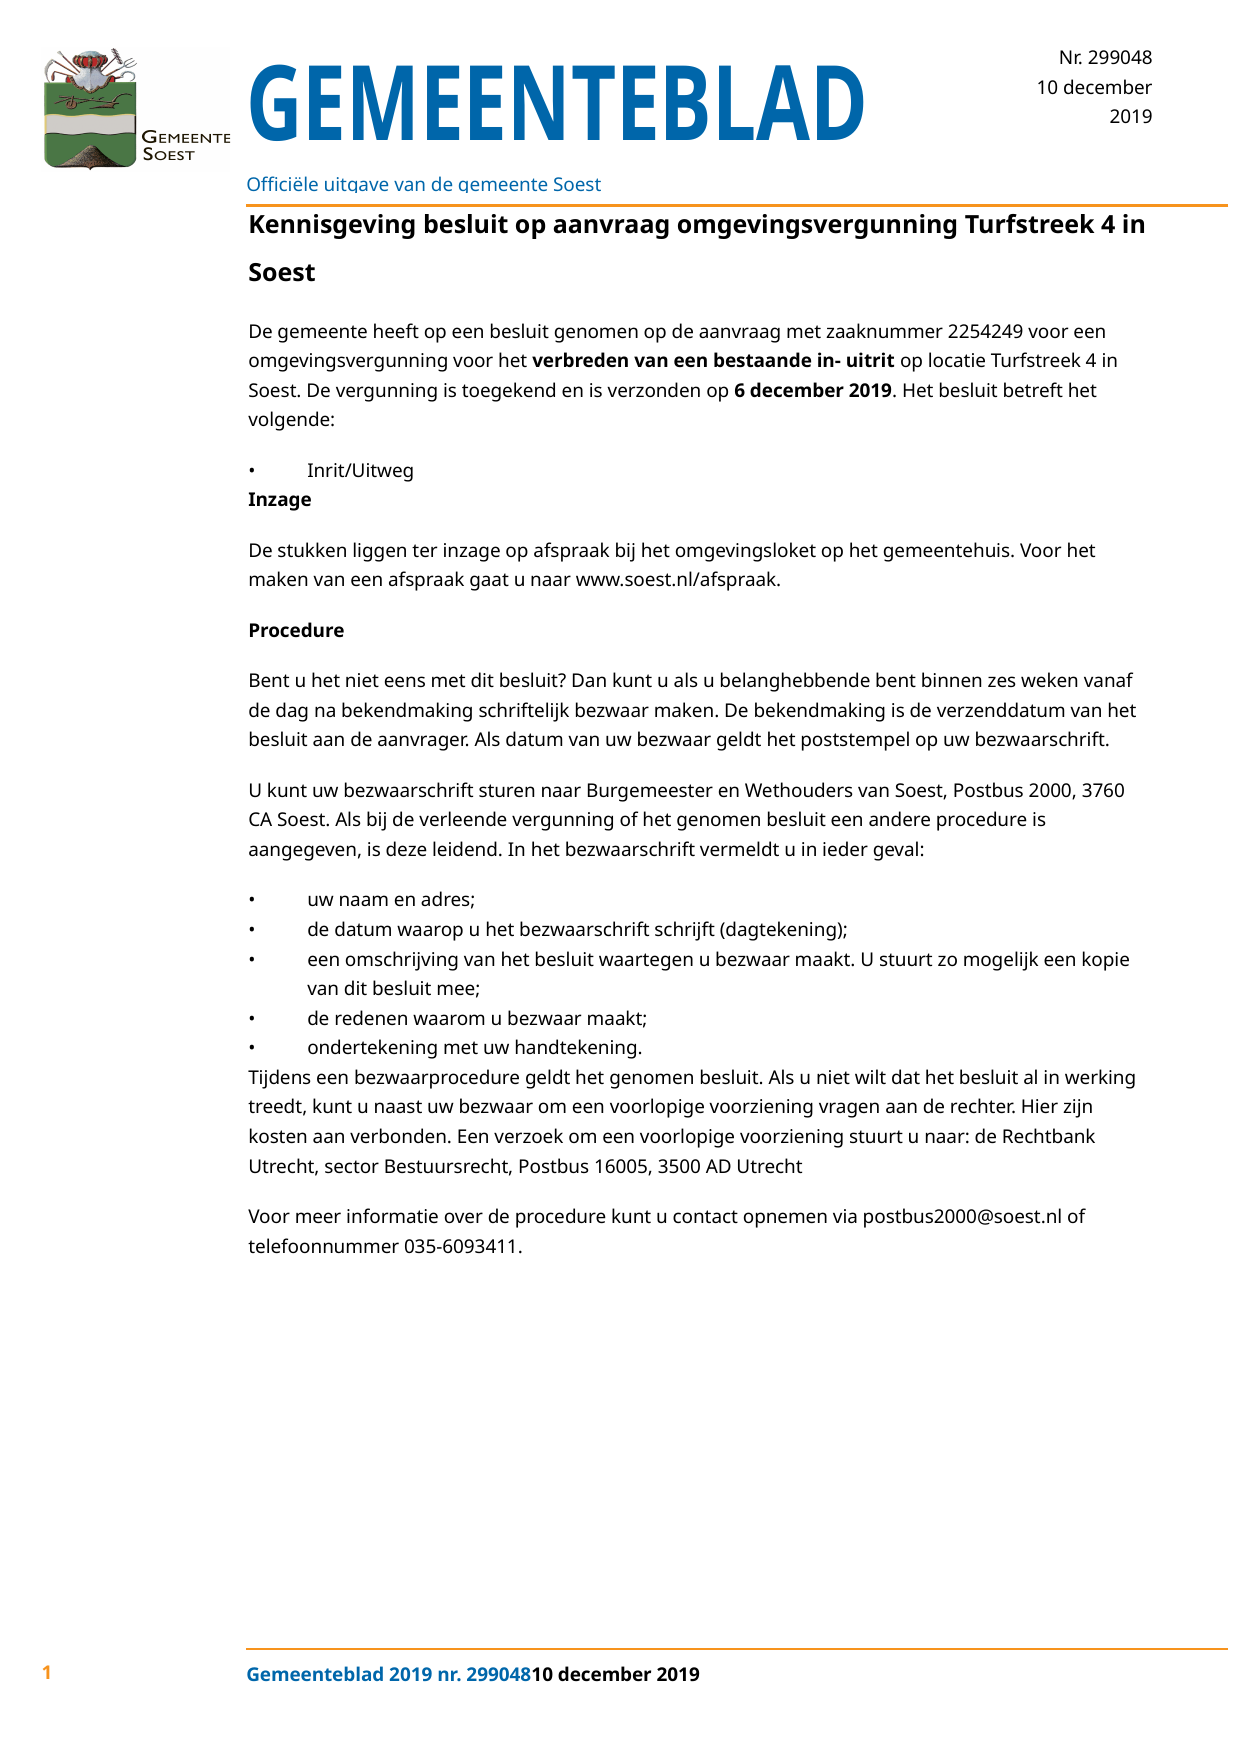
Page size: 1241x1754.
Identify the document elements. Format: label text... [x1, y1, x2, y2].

picture [41, 47, 231, 172]
list een omschrijving van het besluit waartegen u bezwaar maakt. U stuurt zo mogelijk een kopie van dit besluit mee; [248, 946, 1152, 1001]
text De gemeente heeft op een besluit genomen op de aanvraag met zaaknummer 2254249 voor een omgevingsvergunning voor het verbreden van een bestaande in- uitrit op locatie Turfstreek 4 in Soest. De vergunning is toegekend en is verzonden op 6 december 2019. Het besluit betreft het volgende: [248, 318, 1152, 432]
list uw naam en adres; [248, 887, 1152, 912]
list de redenen waarom u bezwaar maakt; [248, 1005, 1152, 1031]
text Voor meer informatie over de procedure kunt u contact opnemen via postbus2000@soest.nl of telefoonnummer 035-6093411. [248, 1203, 1152, 1259]
list de datum waarop u het bezwaarschrift schrijft (dagtekening); [248, 916, 1152, 942]
text De stukken liggen ter inzage op afspraak bij het omgevingsloket op het gemeentehuis. Voor het maken van een afspraak gaat u naar www.soest.nl/afspraak. [248, 537, 1152, 592]
text Inzage [248, 487, 1152, 512]
list Inrit/Uitweg [248, 457, 1152, 483]
text U kunt uw bezwaarschrift sturen naar Burgemeester en Wethouders van Soest, Postbus 2000, 3760 CA Soest. Als bij de verleende vergunning of het genomen besluit een andere procedure is aangegeven, is deze leidend. In het bezwaarschrift vermeldt u in ieder geval: [248, 777, 1152, 862]
list ondertekening met uw handtekening. [248, 1034, 1152, 1060]
text Tijdens een bezwaarprocedure geldt het genomen besluit. Als u niet wilt dat het besluit al in werking treedt, kunt u naast uw bezwaar om een voorlopige voorziening vragen aan de rechter. Hier zijn kosten aan verbonden. Een verzoek om een voorlopige voorziening stuurt u naar: de Rechtbank Utrecht, sector Bestuursrecht, Postbus 16005, 3500 AD Utrecht [248, 1064, 1152, 1179]
text Kennisgeving besluit op aanvraag omgevingsvergunning Turfstreek 4 in Soest [248, 207, 1152, 288]
text Procedure [248, 617, 1152, 643]
text Bent u het niet eens met dit besluit? Dan kunt u als u belanghebbende bent binnen zes weken vanaf de dag na bekendmaking schriftelijk bezwaar maken. De bekendmaking is de verzenddatum van het besluit aan de aanvrager. Als datum van uw bezwaar geldt het poststempel op uw bezwaarschrift. [248, 667, 1152, 752]
